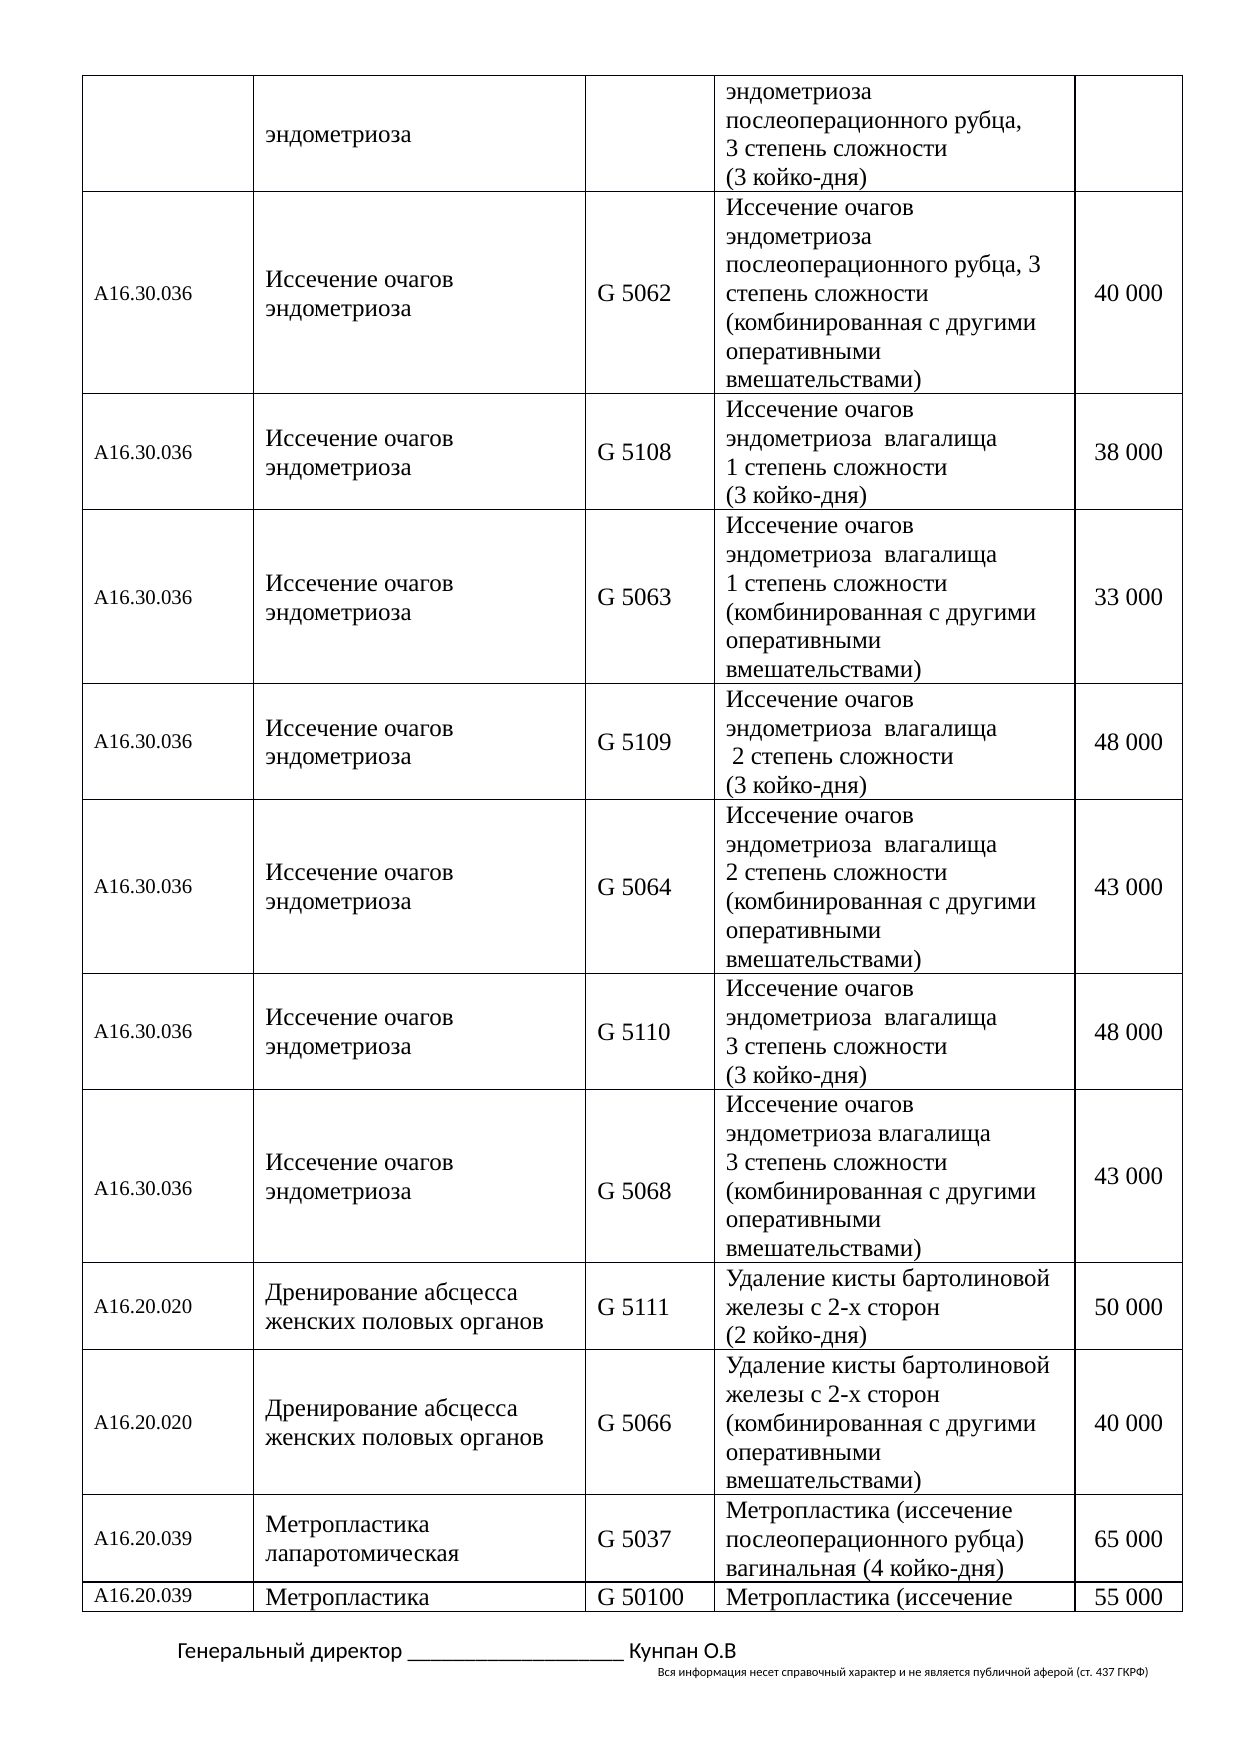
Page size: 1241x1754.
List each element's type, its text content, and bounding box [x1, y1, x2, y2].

table_cell [83, 76, 253, 191]
table_cell G 5063 [586, 510, 714, 683]
table_cell Удаление кисты бартолиновой железы с 2-х сторон (2 койко-дня) [715, 1263, 1074, 1349]
table_cell G 5037 [586, 1495, 714, 1581]
table_cell G 5066 [586, 1350, 714, 1494]
table_cell [1076, 76, 1182, 191]
table_cell G 5068 [586, 1090, 714, 1262]
table_cell Иссечение очагов эндометриоза [254, 394, 585, 509]
table_cell G 5109 [586, 684, 714, 799]
table_cell 33 000 [1076, 510, 1182, 683]
table_cell G 5062 [586, 192, 714, 393]
table_cell Иссечение очагов эндометриоза влагалища 1 степень сложности (комбинированная с другими оперативными вмешательствами) [715, 510, 1074, 683]
table_cell Иссечение очагов эндометриоза влагалища 1 степень сложности (3 койко-дня) [715, 394, 1074, 509]
table_cell А16.30.036 [83, 192, 253, 393]
table_cell Метропластика [254, 1583, 585, 1611]
table_cell Иссечение очагов эндометриоза [254, 800, 585, 972]
table_cell Метропластика (иссечение послеоперационного рубца) вагинальная (4 койко-дня) [715, 1495, 1074, 1581]
table_cell А16.30.036 [83, 510, 253, 683]
table_cell 48 000 [1076, 974, 1182, 1088]
table_cell Иссечение очагов эндометриоза [254, 192, 585, 393]
table_cell 43 000 [1076, 800, 1182, 972]
table_cell 38 000 [1076, 394, 1182, 509]
table_cell G 5111 [586, 1263, 714, 1349]
table_cell А16.20.020 [83, 1263, 253, 1349]
table_cell Иссечение очагов эндометриоза влагалища 2 степень сложности (3 койко-дня) [715, 684, 1074, 799]
table_cell эндометриоза послеоперационного рубца, 3 степень сложности (3 койко-дня) [715, 76, 1074, 191]
table_cell Удаление кисты бартолиновой железы с 2-х сторон (комбинированная с другими оперативными вмешательствами) [715, 1350, 1074, 1494]
table_cell эндометриоза [254, 76, 585, 191]
table_cell А16.30.036 [83, 800, 253, 972]
table_cell Иссечение очагов эндометриоза влагалища 3 степень сложности (3 койко-дня) [715, 974, 1074, 1088]
table_cell G 5110 [586, 974, 714, 1088]
table_cell 65 000 [1076, 1495, 1182, 1581]
table_cell Метропластика (иссечение [715, 1583, 1074, 1611]
table_cell А16.30.036 [83, 974, 253, 1088]
table_cell 40 000 [1076, 192, 1182, 393]
table_cell G 50100 [586, 1583, 714, 1611]
table_cell 43 000 [1076, 1090, 1182, 1262]
table_cell Иссечение очагов эндометриоза послеоперационного рубца, 3 степень сложности (комбинированная с другими оперативными вмешательствами) [715, 192, 1074, 393]
table_cell 55 000 [1076, 1583, 1182, 1611]
table_cell А16.20.039 [83, 1583, 253, 1611]
table_cell [586, 76, 714, 191]
table_cell G 5064 [586, 800, 714, 972]
table_cell А16.30.036 [83, 1090, 253, 1262]
table_cell А16.30.036 [83, 684, 253, 799]
table_cell 40 000 [1076, 1350, 1182, 1494]
table_cell Иссечение очагов эндометриоза [254, 1090, 585, 1262]
table_cell А16.30.036 [83, 394, 253, 509]
table_cell Иссечение очагов эндометриоза [254, 974, 585, 1088]
table_cell Иссечение очагов эндометриоза влагалища 2 степень сложности (комбинированная с другими оперативными вмешательствами) [715, 800, 1074, 972]
table_cell Иссечение очагов эндометриоза [254, 684, 585, 799]
table_cell 50 000 [1076, 1263, 1182, 1349]
table_cell Дренирование абсцесса женских половых органов [254, 1263, 585, 1349]
table_cell А16.20.039 [83, 1495, 253, 1581]
table_cell Иссечение очагов эндометриоза [254, 510, 585, 683]
table_cell 48 000 [1076, 684, 1182, 799]
table_cell Дренирование абсцесса женских половых органов [254, 1350, 585, 1494]
table_cell А16.20.020 [83, 1350, 253, 1494]
table_cell Метропластика лапаротомическая [254, 1495, 585, 1581]
table_cell Иссечение очагов эндометриоза влагалища 3 степень сложности (комбинированная с другими оперативными вмешательствами) [715, 1090, 1074, 1262]
table_cell G 5108 [586, 394, 714, 509]
